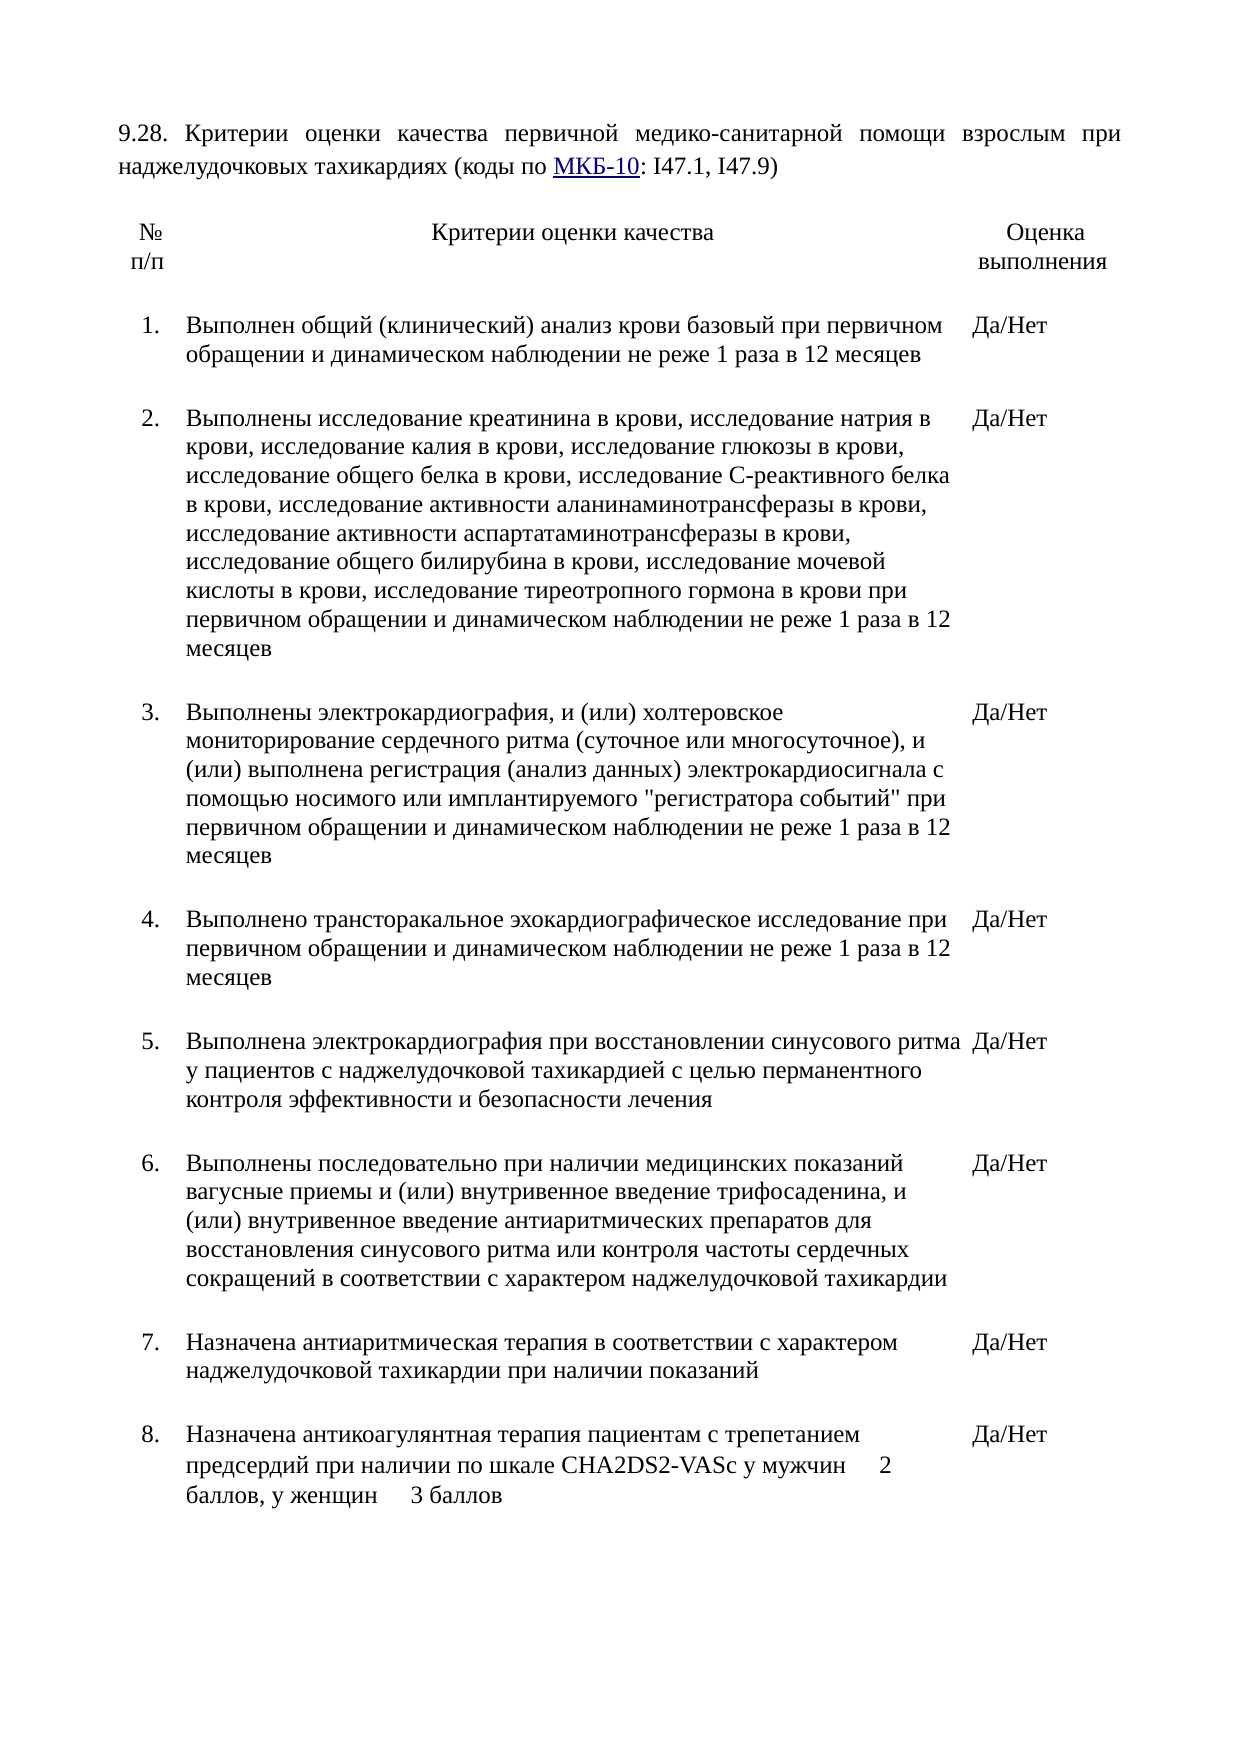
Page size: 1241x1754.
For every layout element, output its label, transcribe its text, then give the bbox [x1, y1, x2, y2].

table_cell Да/Нет [969, 1417, 1122, 1542]
table_cell 3. [118, 694, 183, 902]
table_cell 8. [118, 1417, 183, 1542]
table_cell Да/Нет [969, 902, 1122, 1023]
table_cell Да/Нет [969, 1023, 1122, 1145]
table_cell Да/Нет [969, 307, 1122, 400]
table_cell Оценка выполнения [969, 214, 1122, 307]
table_cell 4. [118, 902, 183, 1023]
table_cell Критерии оценки качества [183, 214, 969, 307]
table_cell № п/п [118, 214, 183, 307]
table_cell Выполнена электрокардиография при восстановлении синусового ритма у пациентов с наджелудочковой тахикардией с целью перманентного контроля эффективности и безопасности лечения [183, 1023, 969, 1145]
table_cell Да/Нет [969, 694, 1122, 902]
table_cell Назначена антиаритмическая терапия в соответствии с характером наджелудочковой тахикардии при наличии показаний [183, 1324, 969, 1417]
table_cell 7. [118, 1324, 183, 1417]
table_cell Выполнены исследование креатинина в крови, исследование натрия в крови, исследование калия в крови, исследование глюкозы в крови, исследование общего белка в крови, исследование C-реактивного белка в крови, исследование активности аланинаминотрансферазы в крови, исследование активности аспартатаминотрансферазы в крови, исследование общего билирубина в крови, исследование мочевой кислоты в крови, исследование тиреотропного гормона в крови при первичном обращении и динамическом наблюдении не реже 1 раза в 12 месяцев [183, 400, 969, 694]
table_header [118, 204, 183, 214]
table_cell Выполнены электрокардиография, и (или) холтеровское мониторирование сердечного ритма (суточное или многосуточное), и (или) выполнена регистрация (анализ данных) электрокардиосигнала с помощью носимого или имплантируемого "регистратора событий" при первичном обращении и динамическом наблюдении не реже 1 раза в 12 месяцев [183, 694, 969, 902]
table_cell Да/Нет [969, 1324, 1122, 1417]
table_cell Выполнено трансторакальное эхокардиографическое исследование при первичном обращении и динамическом наблюдении не реже 1 раза в 12 месяцев [183, 902, 969, 1023]
table_cell 6. [118, 1145, 183, 1324]
table_cell Да/Нет [969, 1145, 1122, 1324]
table_cell Выполнен общий (клинический) анализ крови базовый при первичном обращении и динамическом наблюдении не реже 1 раза в 12 месяцев [183, 307, 969, 400]
table_cell 2. [118, 400, 183, 694]
table_cell Назначена антикоагулянтная терапия пациентам с трепетанием предсердий при наличии по шкале CHA2DS2-VASc у мужчин 2 баллов, у женщин 3 баллов [183, 1417, 969, 1542]
table_cell Да/Нет [969, 400, 1122, 694]
table_cell 1. [118, 307, 183, 400]
table_cell Выполнены последовательно при наличии медицинских показаний вагусные приемы и (или) внутривенное введение трифосаденина, и (или) внутривенное введение антиаритмических препаратов для восстановления синусового ритма или контроля частоты сердечных сокращений в соответствии с характером наджелудочковой тахикардии [183, 1145, 969, 1324]
table_header [969, 204, 1122, 214]
text 9.28. Критерии оценки качества первичной медико-санитарной помощи взрослым при наджелудочковых тахикардиях (коды по МКБ-10: I47.1, I47.9) [118, 118, 1122, 180]
table_cell 5. [118, 1023, 183, 1145]
table_header [183, 204, 969, 214]
